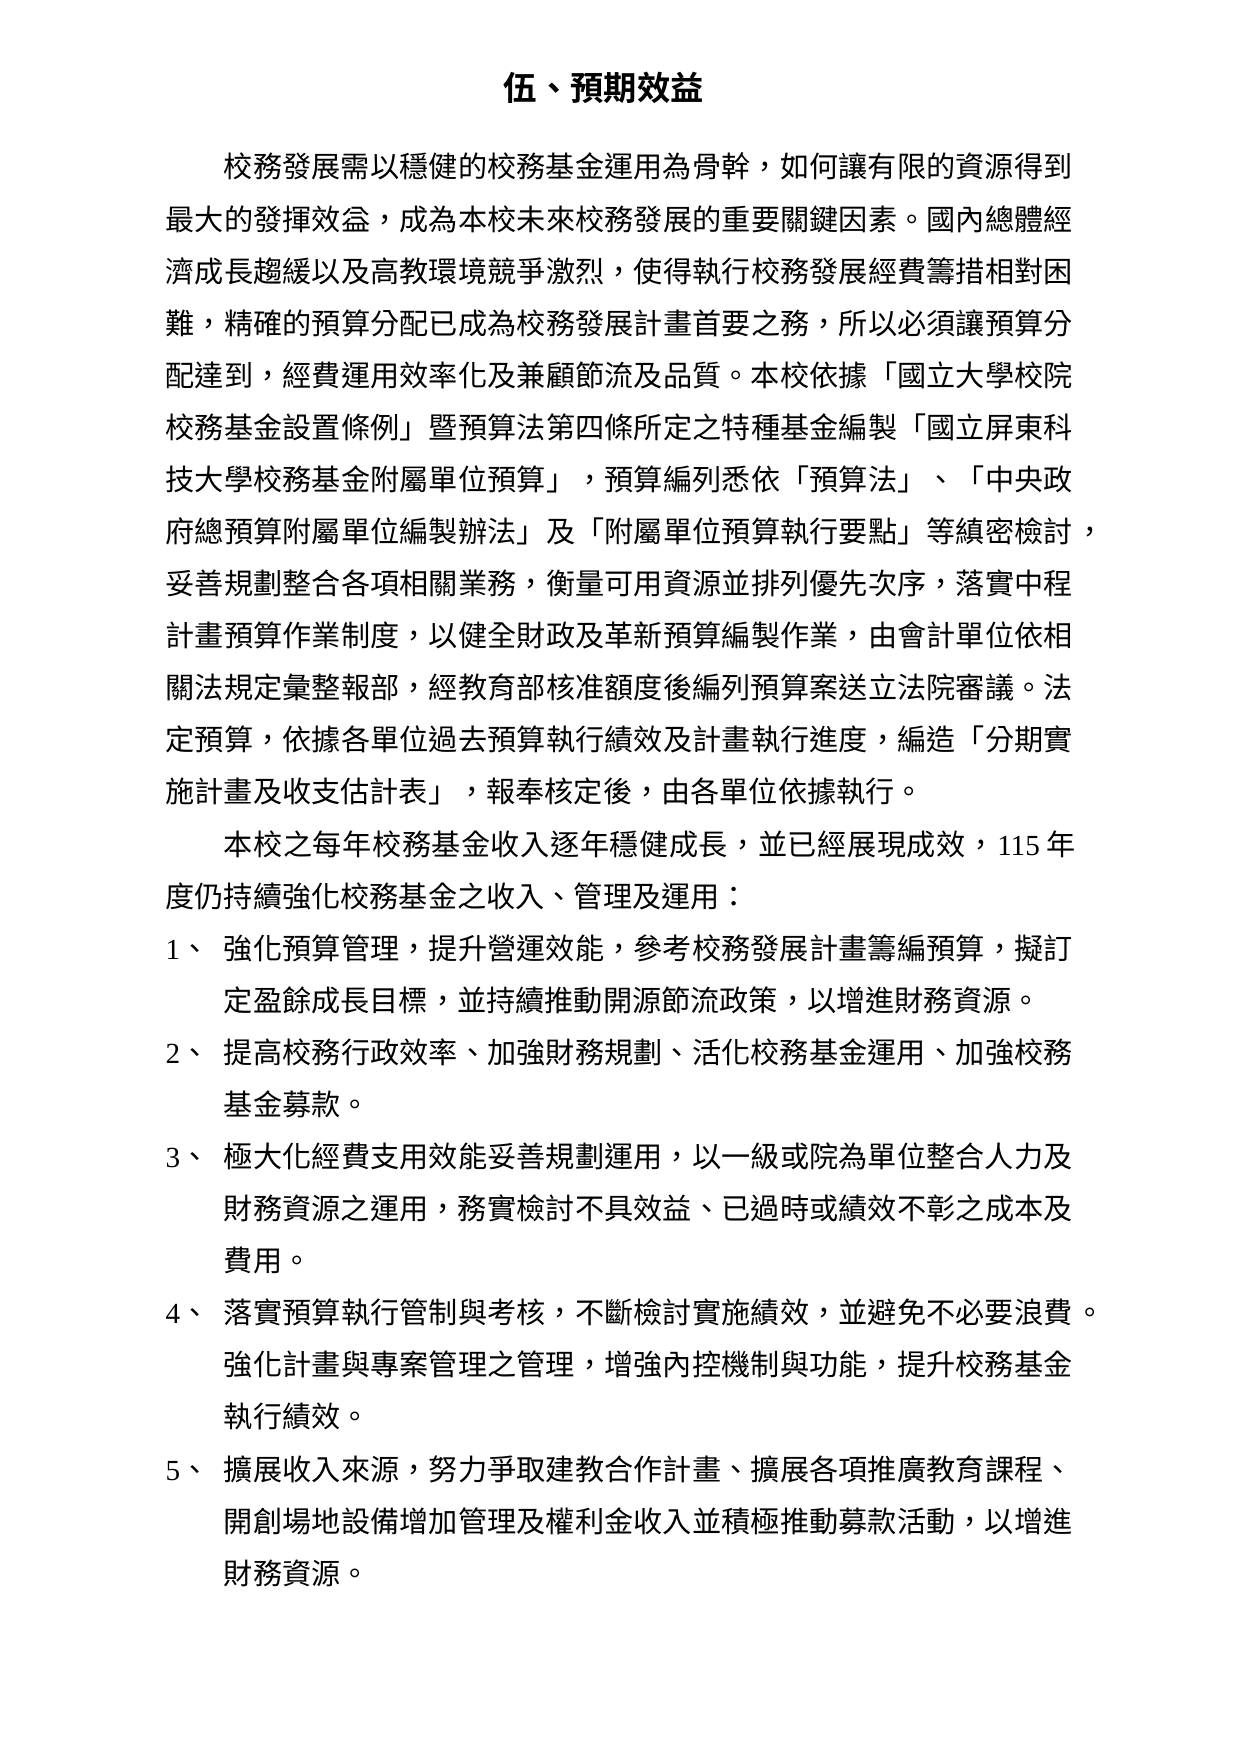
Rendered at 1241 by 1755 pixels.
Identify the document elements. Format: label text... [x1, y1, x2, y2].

text 校務發展需以穩健的校務基金運用為骨幹，如何讓有限的資源得到最大的發揮效益，成為本校未來校務發展的重要關鍵因素。國內總體經濟成長趨緩以及高教環境競爭激烈，使得執行校務發展經費籌措相對困難，精確的預算分配已成為校務發展計畫首要之務，所以必須讓預算分配達到，經費運用效率化及兼顧節流及品質。本校依據「國立大學校院校務基金設置條例」暨預算法第四條所定之特種基金編製「國立屏東科技大學校務基金附屬單位預算」，預算編列悉依「預算法」、「中央政府總預算附屬單位編製辦法」及「附屬單位預算執行要點」等縝密檢討，妥善規劃整合各項相關業務，衡量可用資源並排列優先次序，落實中程計畫預算作業制度，以健全財政及革新預算編製作業，由會計單位依相關法規定彙整報部，經教育部核准額度後編列預算案送立法院審議。法定預算，依據各單位過去預算執行績效及計畫執行進度，編造「分期實施計畫及收支估計表」，報奉核定後，由各單位依據執行。 [165, 136, 1075, 813]
list 落實預算執行管制與考核，不斷檢討實施績效，並避免不必要浪費。強化計畫與專案管理之管理，增強內控機制與功能，提升校務基金執行績效。 [165, 1282, 1075, 1438]
subtitle 伍、預期效益 [165, 59, 1075, 111]
list 強化預算管理，提升營運效能，參考校務發展計畫籌編預算，擬訂定盈餘成長目標，並持續推動開源節流政策，以增進財務資源。 [165, 917, 1075, 1022]
list 極大化經費支用效能妥善規劃運用，以一級或院為單位整合人力及財務資源之運用，務實檢討不具效益、已過時或績效不彰之成本及費用。 [165, 1126, 1075, 1282]
list 提高校務行政效率、加強財務規劃、活化校務基金運用、加強校務基金募款。 [165, 1022, 1075, 1126]
list 擴展收入來源，努力爭取建教合作計畫、擴展各項推廣教育課程、開創場地設備增加管理及權利金收入並積極推動募款活動，以增進財務資源。 [165, 1438, 1075, 1594]
text 本校之每年校務基金收入逐年穩健成長，並已經展現成效，115年度仍持續強化校務基金之收入、管理及運用： [165, 813, 1075, 917]
